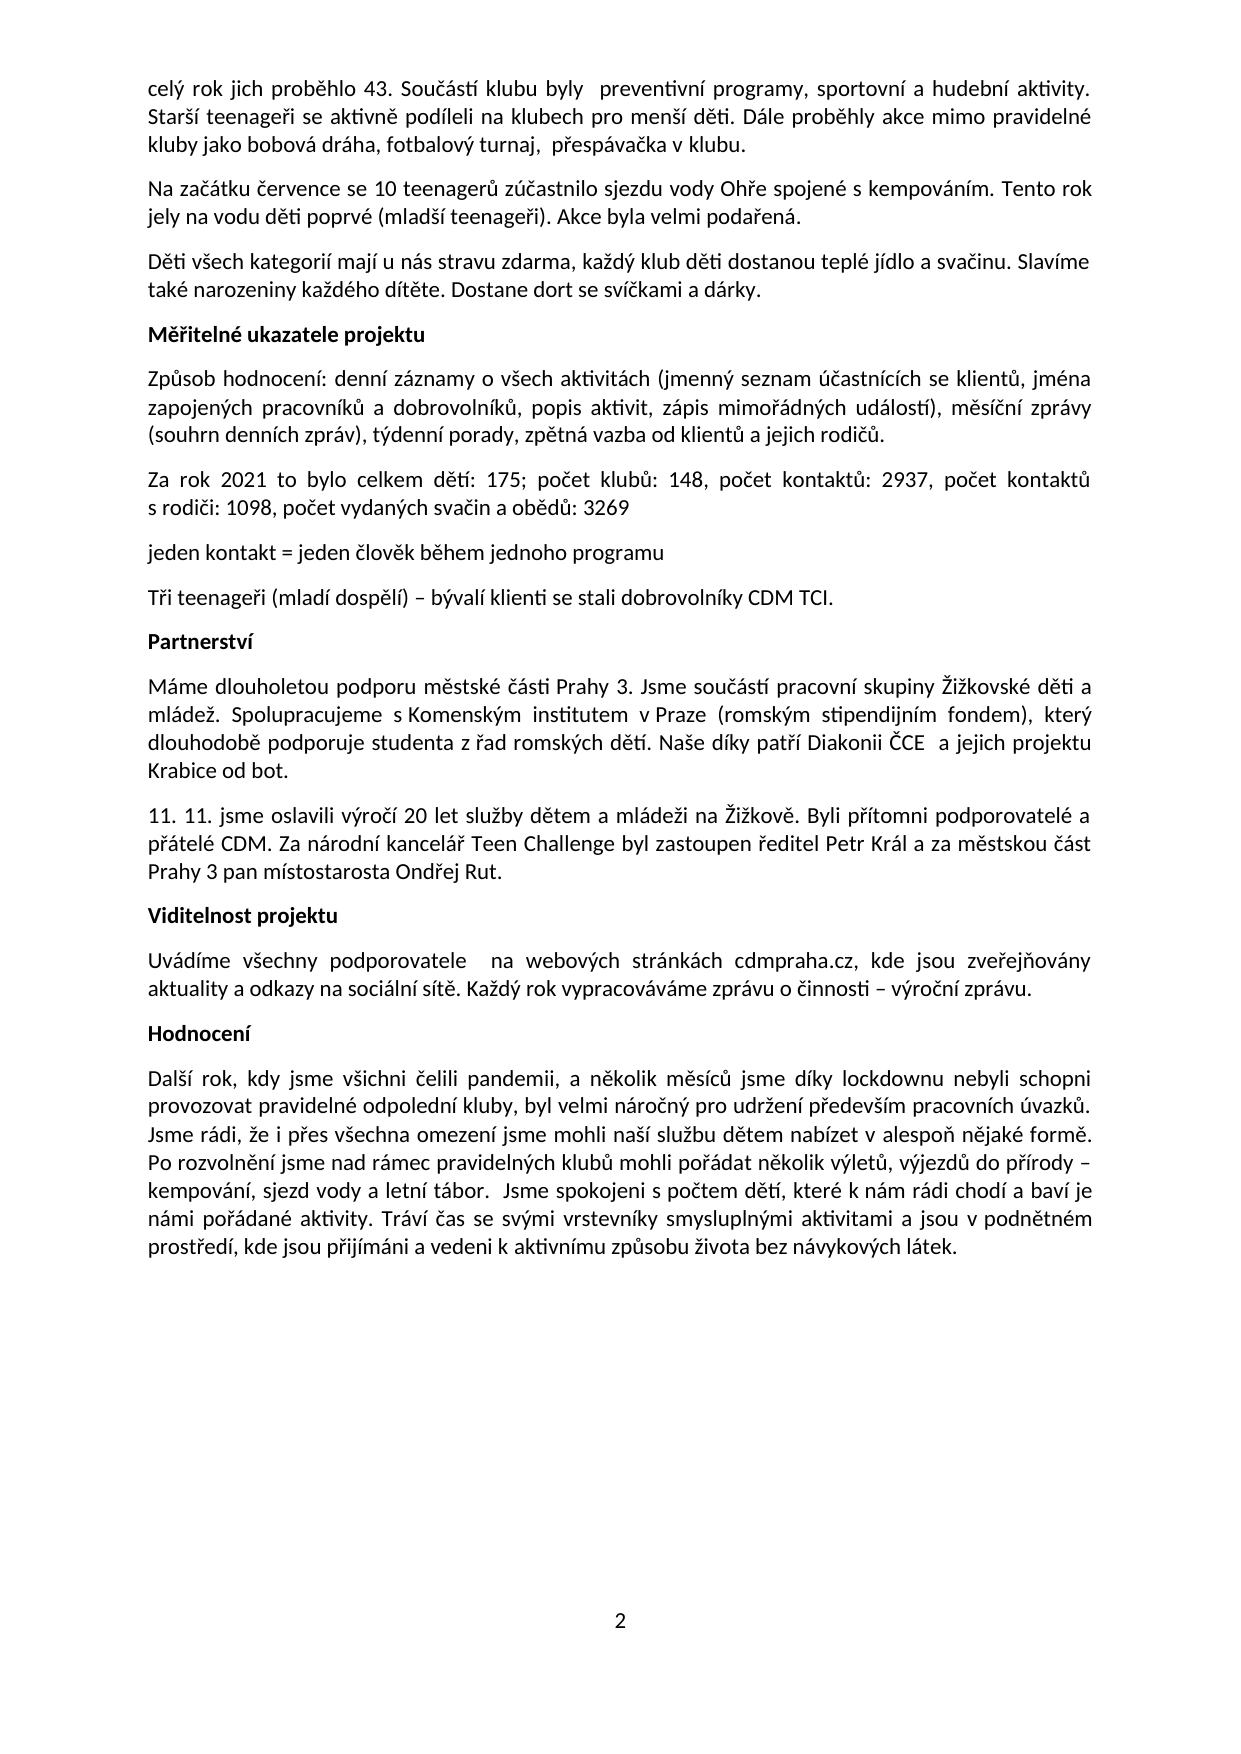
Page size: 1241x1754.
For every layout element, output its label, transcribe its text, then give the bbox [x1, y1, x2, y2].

text 11. 11. jsme oslavili výročí 20 let služby dětem a mládeži na Žižkově. Byli přítomni podporovatelé a přátelé CDM. Za národní kancelář Teen Challenge byl zastoupen ředitel Petr Král a za městskou část Prahy 3 pan místostarosta Ondřej Rut. [148, 801, 1093, 885]
text Měřitelné ukazatele projektu [148, 320, 1093, 348]
text Máme dlouholetou podporu městské části Prahy 3. Jsme součástí pracovní skupiny Žižkovské děti a mládež. Spolupracujeme s Komenským institutem v Praze (romským stipendijním fondem), který dlouhodobě podporuje studenta z řad romských dětí. Naše díky patří Diakonii ČCE a jejich projektu Krabice od bot. [148, 672, 1093, 784]
text Další rok, kdy jsme všichni čelili pandemii, a několik měsíců jsme díky lockdownu nebyli schopni provozovat pravidelné odpolední kluby, byl velmi náročný pro udržení především pracovních úvazků. Jsme rádi, že i přes všechna omezení jsme mohli naší službu dětem nabízet v alespoň nějaké formě. Po rozvolnění jsme nad rámec pravidelných klubů mohli pořádat několik výletů, výjezdů do přírody – kempování, sjezd vody a letní tábor. Jsme spokojeni s počtem dětí, které k nám rádi chodí a baví je námi pořádané aktivity. Tráví čas se svými vrstevníky smysluplnými aktivitami a jsou v podnětném prostředí, kde jsou přijímáni a vedeni k aktivnímu způsobu života bez návykových látek. [148, 1064, 1093, 1260]
text Partnerství [148, 627, 1093, 655]
text celý rok jich proběhlo 43. Součástí klubu byly preventivní programy, sportovní a hudební aktivity. Starší teenageři se aktivně podíleli na klubech pro menší děti. Dále proběhly akce mimo pravidelné kluby jako bobová dráha, fotbalový turnaj, přespávačka v klubu. [148, 74, 1093, 158]
text Na začátku července se 10 teenagerů zúčastnilo sjezdu vody Ohře spojené s kempováním. Tento rok jely na vodu děti poprvé (mladší teenageři). Akce byla velmi podařená. [148, 174, 1093, 231]
text Viditelnost projektu [148, 902, 1093, 929]
text Hodnocení [148, 1019, 1093, 1047]
text Tři teenageři (mladí dospělí) – bývalí klienti se stali dobrovolníky CDM TCI. [148, 583, 1093, 611]
text Za rok 2021 to bylo celkem dětí: 175; počet klubů: 148, počet kontaktů: 2937, počet kontaktů s rodiči: 1098, počet vydaných svačin a obědů: 3269 [148, 465, 1093, 521]
text Uvádíme všechny podporovatele na webových stránkách cdmpraha.cz, kde jsou zveřejňovány aktuality a odkazy na sociální sítě. Každý rok vypracováváme zprávu o činnosti – výroční zprávu. [148, 946, 1093, 1002]
text jeden kontakt = jeden člověk během jednoho programu [148, 538, 1093, 566]
text Děti všech kategorií mají u nás stravu zdarma, každý klub děti dostanou teplé jídlo a svačinu. Slavíme také narozeniny každého dítěte. Dostane dort se svíčkami a dárky. [148, 247, 1093, 303]
text Způsob hodnocení: denní záznamy o všech aktivitách (jmenný seznam účastnících se klientů, jména zapojených pracovníků a dobrovolníků, popis aktivit, zápis mimořádných událostí), měsíční zprávy (souhrn denních zpráv), týdenní porady, zpětná vazba od klientů a jejich rodičů. [148, 364, 1093, 449]
